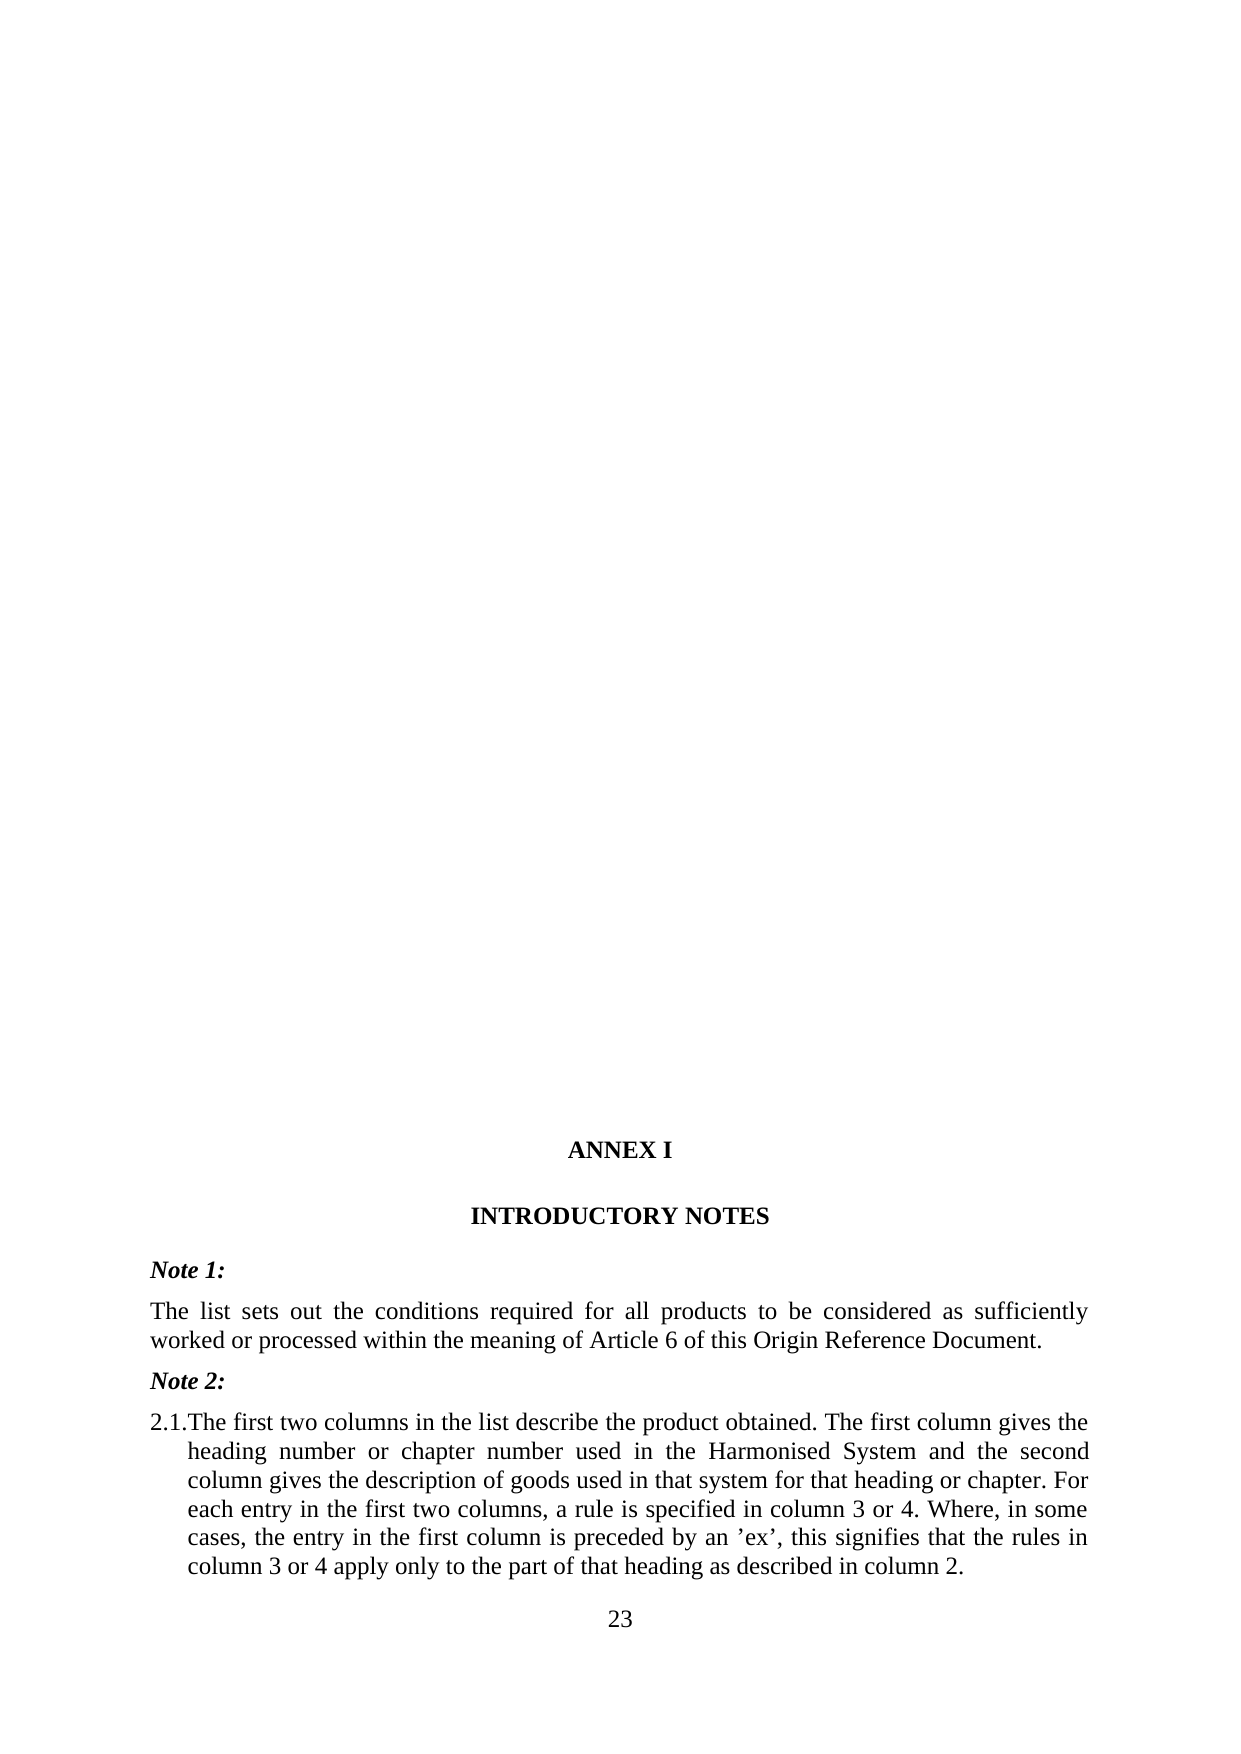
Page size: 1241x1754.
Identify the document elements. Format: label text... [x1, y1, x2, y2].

text ANNEX I [150, 1135, 1090, 1164]
text Note 1: [150, 1255, 1090, 1284]
table_header The first two columns in the list describe the product obtained. The first column gives the heading number or chapter number used in the Harmonised System and the second column gives the description of goods used in that system for that heading or chapter. For each entry in the first two columns, a rule is specified in column 3 or 4. Where, in some cases, the entry in the first column is preceded by an ’ex’, this signifies that the rules in column 3 or 4 apply only to the part of that heading as described in column 2. For the avoidance of doubt, if a product or material is classified differently under HS 2007 and the Goods Classification Table made pursuant to the Taxation (Cross-border Trade) Act 2018 and the Customs Tariff (Establishment) (EU Exit) Regulations 2020, contained in Annex 1 to the Tariff of the United Kingdom and interpreted in accordance with Part Two of the Tariff of the United Kingdom, HS 2007 shall be used to classify the product for the purposes of determining which rule in column 3 or 4 applies to the product and to classify the material for the purposes of determining the application of a rule in column 3 or 4 [188, 1395, 1090, 1580]
text The list sets out the conditions required for all products to be considered as sufficiently worked or processed within the meaning of Article 6 of this Origin Reference Document. [150, 1296, 1090, 1354]
text INTRODUCTORY NOTES [150, 1201, 1090, 1230]
text Note 2: [150, 1366, 1090, 1395]
table_header 2.1. [150, 1395, 187, 1580]
